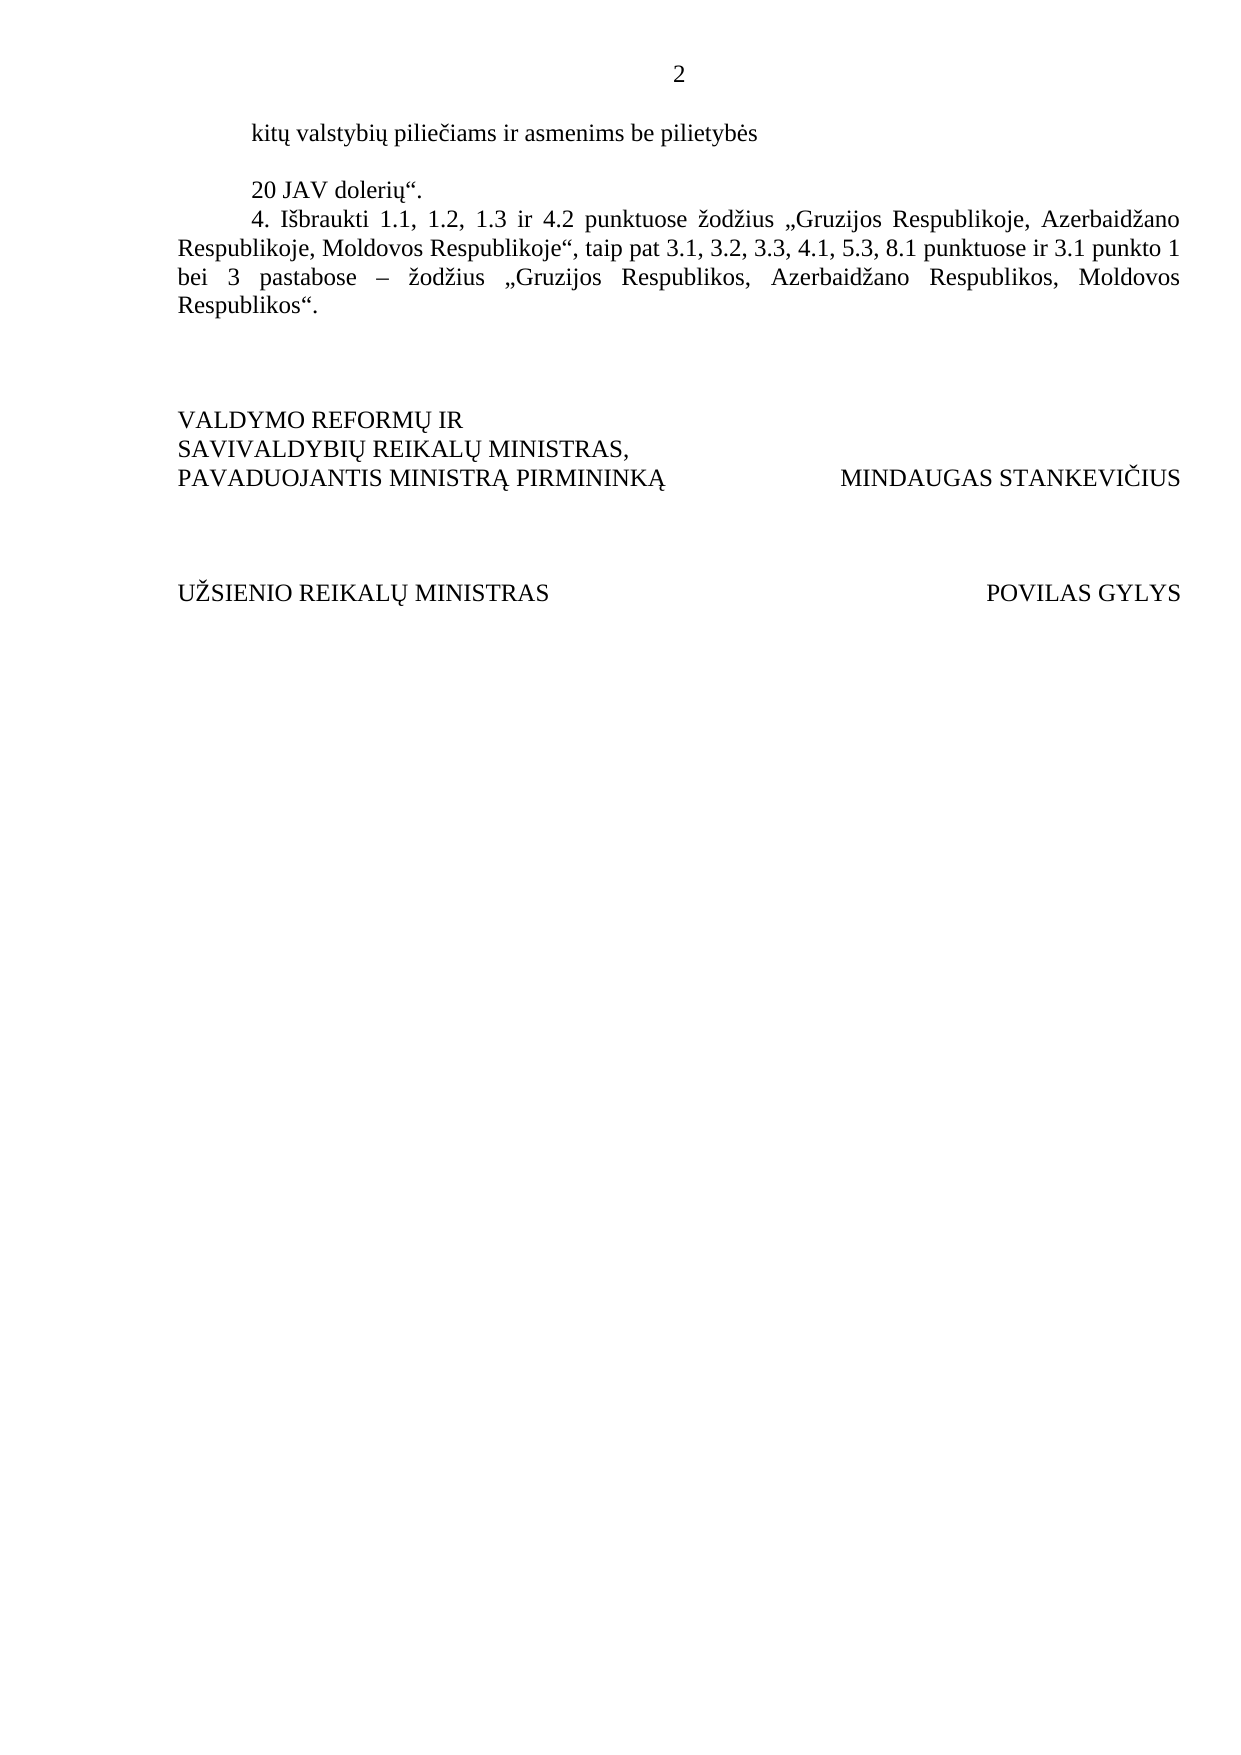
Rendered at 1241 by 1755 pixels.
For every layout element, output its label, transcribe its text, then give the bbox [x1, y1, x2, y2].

text VALDYMO REFORMŲ IR [177, 406, 1181, 434]
text kitų valstybių piliečiams ir asmenims be pilietybės 20 JAV dolerių“. [251, 118, 886, 204]
text PAVADUOJANTIS MINISTRĄ PIRMININKĄ MINDAUGAS STANKEVIČIUS [177, 463, 1181, 492]
text SAVIVALDYBIŲ REIKALŲ MINISTRAS, [177, 434, 1181, 463]
text 4. Išbraukti 1.1, 1.2, 1.3 ir 4.2 punktuose žodžius „Gruzijos Respublikoje, Azerbaidžano Respublikoje, Moldovos Respublikoje“, taip pat 3.1, 3.2, 3.3, 4.1, 5.3, 8.1 punktuose ir 3.1 punkto 1 bei 3 pastabose – žodžius „Gruzijos Respublikos, Azerbaidžano Respublikos, Moldovos Respublikos“. [177, 204, 1181, 319]
text UŽSIENIO REIKALŲ MINISTRAS POVILAS GYLYS [177, 578, 1181, 607]
